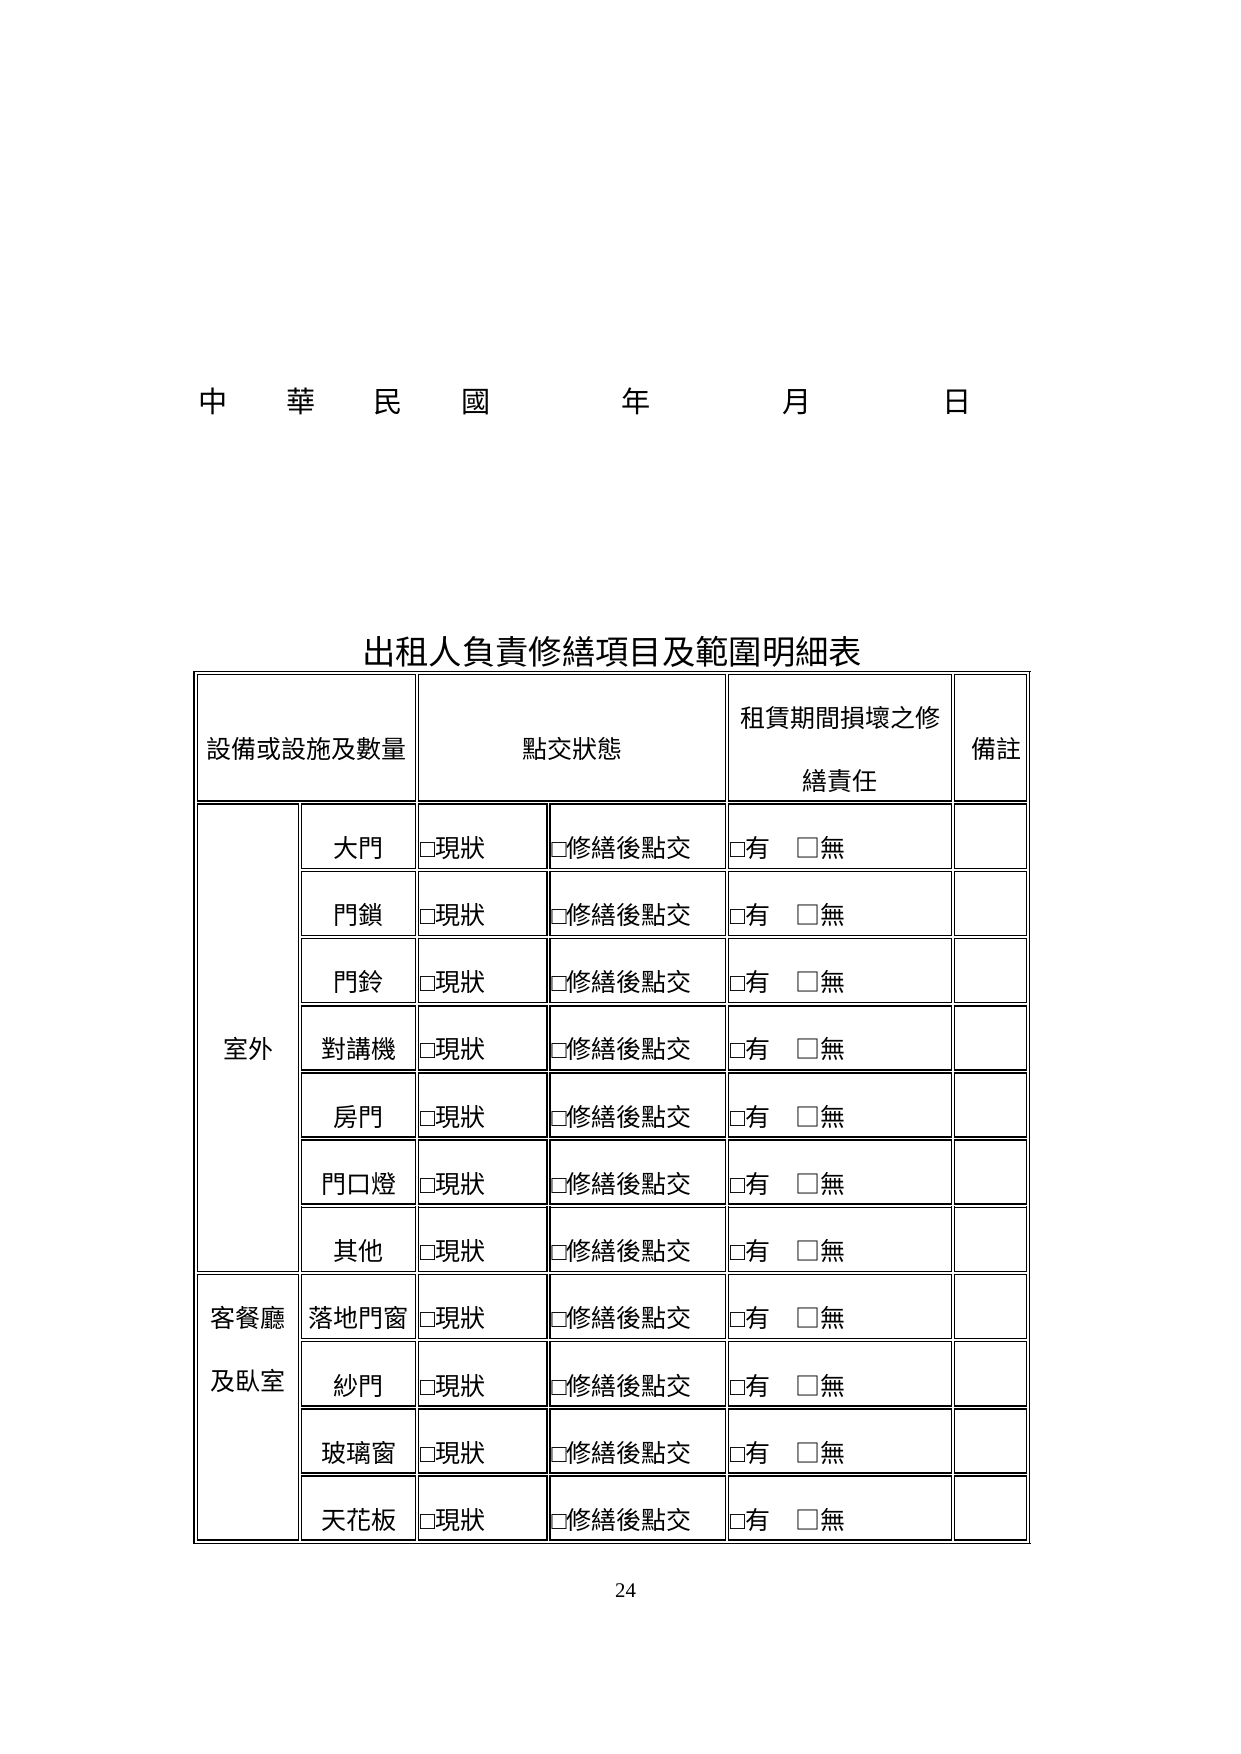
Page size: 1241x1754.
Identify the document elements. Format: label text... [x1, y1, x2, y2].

table_cell [188, 1203, 193, 1271]
table_cell 對講機 [302, 1007, 415, 1069]
table_cell □有 □無 [729, 1275, 951, 1338]
table_cell [188, 1338, 193, 1405]
table_cell [955, 805, 1026, 867]
table_cell 大門 [302, 805, 415, 867]
table_cell 備註 [955, 675, 1026, 800]
table_cell □現狀 [419, 1074, 546, 1136]
table_cell 室外 [198, 805, 298, 1271]
table_cell □現狀 [419, 872, 546, 934]
table_cell □修繕後點交 [551, 872, 725, 934]
table_cell 玻璃窗 [302, 1410, 415, 1472]
table_cell [188, 800, 193, 867]
table_cell [955, 872, 1026, 934]
table_cell [188, 1069, 193, 1136]
table_cell [188, 868, 193, 934]
table_cell [188, 1136, 193, 1203]
table_cell □修繕後點交 [551, 1208, 725, 1271]
table_cell □修繕後點交 [551, 1477, 725, 1539]
table_cell □修繕後點交 [551, 1074, 725, 1136]
table_cell □修繕後點交 [551, 1275, 725, 1338]
table_cell 租賃期間損壞之修繕責任 [729, 675, 951, 800]
table_cell □有 □無 [729, 1342, 951, 1405]
table_cell [955, 939, 1026, 1002]
table_cell [955, 1074, 1026, 1136]
table_cell □現狀 [419, 1342, 546, 1405]
table_cell □有 □無 [729, 805, 951, 867]
table_cell [955, 1342, 1026, 1405]
table_cell [955, 1141, 1026, 1203]
table_cell □現狀 [419, 1477, 546, 1539]
table_cell [955, 1410, 1026, 1472]
table_cell □有 □無 [729, 872, 951, 934]
table_cell □現狀 [419, 1208, 546, 1271]
table_cell [955, 1007, 1026, 1069]
table_cell 其他 [302, 1208, 415, 1271]
table_cell [188, 935, 193, 1002]
table_cell □現狀 [419, 805, 546, 867]
table_cell □現狀 [419, 939, 546, 1002]
table_cell 設備或設施及數量 [198, 675, 415, 800]
table_cell □修繕後點交 [551, 805, 725, 867]
table_cell □有 □無 [729, 1410, 951, 1472]
table_cell 天花板 [302, 1477, 415, 1539]
table_cell □修繕後點交 [551, 1410, 725, 1472]
table_cell [955, 1275, 1026, 1338]
table_cell [188, 1405, 193, 1472]
table_cell 點交狀態 [419, 675, 725, 800]
table_cell 門鈴 [302, 939, 415, 1002]
table_cell □有 □無 [729, 939, 951, 1002]
table_cell □現狀 [419, 1275, 546, 1338]
table_cell □有 □無 [729, 1477, 951, 1539]
table_cell 房門 [302, 1074, 415, 1136]
table_cell □修繕後點交 [551, 939, 725, 1002]
table_cell [188, 1002, 193, 1069]
table_cell [955, 1477, 1026, 1539]
table_cell [955, 1208, 1026, 1271]
table_cell [188, 1271, 193, 1338]
table_cell □有 □無 [729, 1074, 951, 1136]
table_cell 門鎖 [302, 872, 415, 934]
table_cell 落地門窗 [302, 1275, 415, 1338]
table_cell □修繕後點交 [551, 1007, 725, 1069]
table_cell □有 □無 [729, 1208, 951, 1271]
table_header 中 華 民 國 年 月 日 出租人負責修繕項目及範圍明細表 [196, 108, 1028, 671]
table_cell 紗門 [302, 1342, 415, 1405]
table_cell □現狀 [419, 1007, 546, 1069]
table_cell □有 □無 [729, 1007, 951, 1069]
table_cell □現狀 [419, 1410, 546, 1472]
table_cell □修繕後點交 [551, 1141, 725, 1203]
table_cell □修繕後點交 [551, 1342, 725, 1405]
table_cell [188, 1472, 193, 1539]
table_cell □現狀 [419, 1141, 546, 1203]
table_cell [188, 671, 193, 800]
table_cell □有 □無 [729, 1141, 951, 1203]
table_cell 門口燈 [302, 1141, 415, 1203]
table_cell 客餐廳及臥室 [198, 1275, 298, 1539]
table_header [188, 108, 196, 671]
